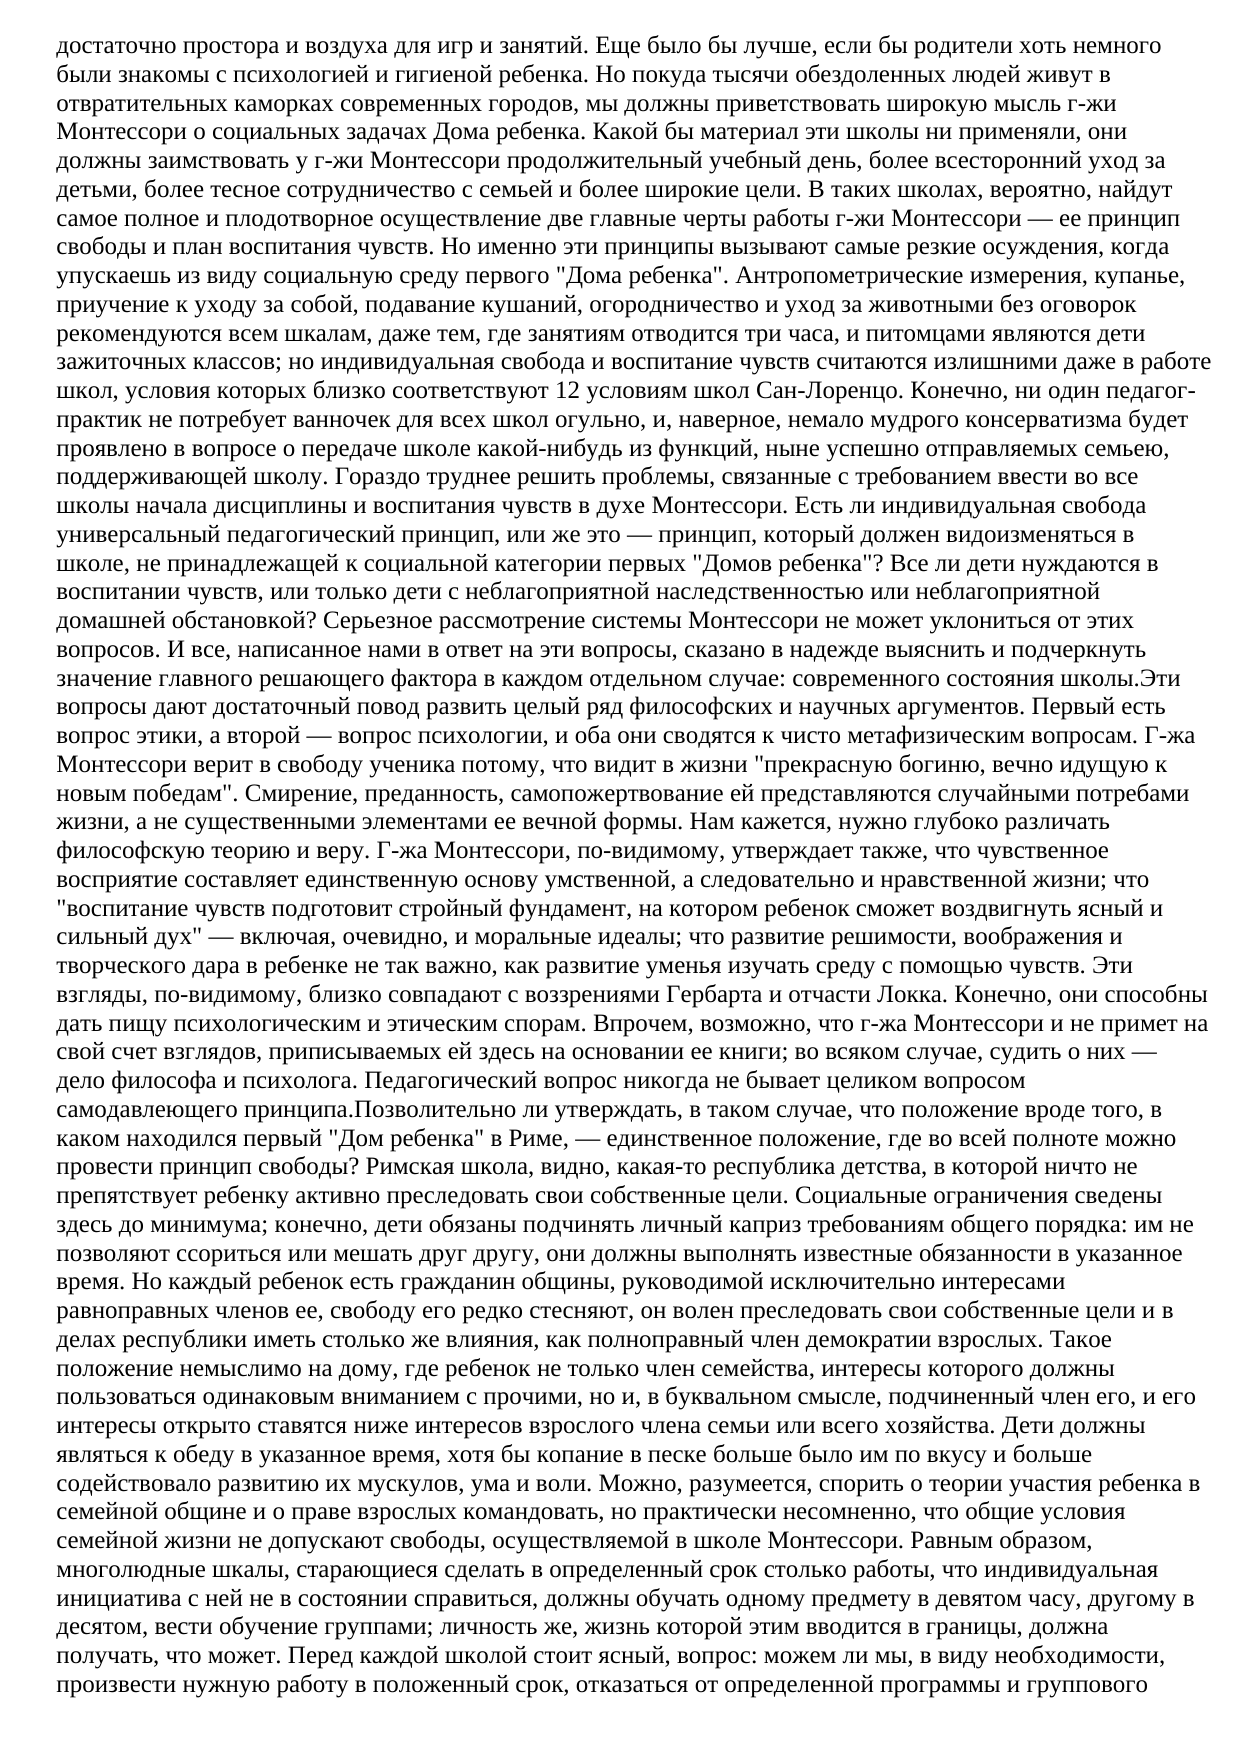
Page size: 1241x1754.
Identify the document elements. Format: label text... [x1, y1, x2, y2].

text достаточно простора и воздуха для игр и занятий. Еще было бы лучше, если бы родители хоть немного были знакомы с психологией и гигиеной ребенка. Но покуда тысячи обездоленных людей живут в отвратительных каморках современных городов, мы должны приветствовать широкую мысль г-жи Монтессори о социальных задачах Дома ребенка. Какой бы материал эти школы ни применяли, они должны заимствовать у г-жи Монтессори продолжительный учебный день, более всесторонний уход за детьми, более тесное сотрудничество с семьей и более широкие цели. В таких школах, вероятно, найдут самое полное и плодотворное осуществление две главные черты работы г-жи Монтессори — ее принцип свободы и план воспитания чувств. Но именно эти принципы вызывают самые резкие осуждения, когда упускаешь из виду социальную среду первого "Дома ребенка". Антропометрические измерения, купанье, приучение к уходу за собой, подавание кушаний, огородничество и уход за животными без оговорок рекомендуются всем шкалам, даже тем, где занятиям отводится три часа, и питомцами являются дети зажиточных классов; но индивидуальная свобода и воспитание чувств считаются излишними даже в работе школ, условия которых близко соответствуют 12 условиям школ Сан-Лоренцо. Конечно, ни один педагог-практик не потребует ванночек для всех школ огульно, и, наверное, немало мудрого консерватизма будет проявлено в вопросе о передаче школе какой-нибудь из функций, ныне успешно отправляемых семьею, поддерживающей школу. Гораздо труднее решить проблемы, связанные с требованием ввести во все школы начала дисциплины и воспитания чувств в духе Монтессори. Есть ли индивидуальная свобода универсальный педагогический принцип, или же это — принцип, который должен видоизменяться в школе, не принадлежащей к социальной категории первых "Домов ребенка"? Все ли дети нуждаются в воспитании чувств, или только дети с неблагоприятной наследственностью или неблагоприятной домашней обстановкой? Серьезное рассмотрение системы Монтессори не может уклониться от этих вопросов. И все, написанное нами в ответ на эти вопросы, сказано в надежде выяснить и подчеркнуть значение главного решающего фактора в каждом отдельном случае: современного состояния школы.Эти вопросы дают достаточный повод развить целый ряд философских и научных аргументов. Первый есть вопрос этики, а второй — вопрос психологии, и оба они сводятся к чисто метафизическим вопросам. Г-жа Монтессори верит в свободу ученика потому, что видит в жизни "прекрасную богиню, вечно идущую к новым победам". Смирение, преданность, самопожертвование ей представляются случайными потребами жизни, а не существенными элементами ее вечной формы. Нам кажется, нужно глубоко различать философскую теорию и веру. Г-жа Монтессори, по-видимому, утверждает также, что чувственное восприятие составляет единственную основу умственной, а следовательно и нравственной жизни; что "воспитание чувств подготовит стройный фундамент, на котором ребенок сможет воздвигнуть ясный и сильный дух" — включая, очевидно, и моральные идеалы; что развитие решимости, воображения и творческого дара в ребенке не так важно, как развитие уменья изучать среду с помощью чувств. Эти взгляды, по-видимому, близко совпадают с воззрениями Гербарта и отчасти Локка. Конечно, они способны дать пищу психологическим и этическим спорам. Впрочем, возможно, что г-жа Монтессори и не примет на свой счет взглядов, приписываемых ей здесь на основании ее книги; во всяком случае, судить о них — дело философа и психолога. Педагогический вопрос никогда не бывает целиком вопросом самодавлеющего принципа.Позволительно ли утверждать, в таком случае, что положение вроде того, в каком находился первый "Дом ребенка" в Риме, — единственное положение, где во всей полноте можно провести принцип свободы? Римская школа, видно, какая-то республика детства, в которой ничто не препятствует ребенку активно преследовать свои собственные цели. Социальные ограничения сведены здесь до минимума; конечно, дети обязаны подчинять личный каприз требованиям общего порядка: им не позволяют ссориться или мешать друг другу, они должны выполнять известные обязанности в указанное время. Но каждый ребенок есть гражданин общины, руководимой исключительно интересами равноправных членов ее, свободу его редко стесняют, он волен преследовать свои собственные цели и в делах республики иметь столько же влияния, как полноправный член демократии взрослых. Такое положение немыслимо на дому, где ребенок не только член семейства, интересы которого должны пользоваться одинаковым вниманием с прочими, но и, в буквальном смысле, подчиненный член его, и его интересы открыто ставятся ниже интересов взрослого члена семьи или всего хозяйства. Дети должны являться к обеду в указанное время, хотя бы копание в песке больше было им по вкусу и больше содействовало развитию их мускулов, ума и воли. Можно, разумеется, спорить о теории участия ребенка в семейной общине и о праве взрослых командовать, но практически несомненно, что общие условия семейной жизни не допускают свободы, осуществляемой в школе Монтессори. Равным образом, многолюдные шкалы, старающиеся сделать в определенный срок столько работы, что индивидуальная инициатива с ней не в состоянии справиться, должны обучать одному предмету в девятом часу, другому в десятом, вести обучение группами; личность же, жизнь которой этим вводится в границы, должна получать, что может. Перед каждой школой стоит ясный, вопрос: можем ли мы, в виду необходимости, произвести нужную работу в положенный срок, отказаться от определенной программы и группового [56, 30, 1212, 1698]
